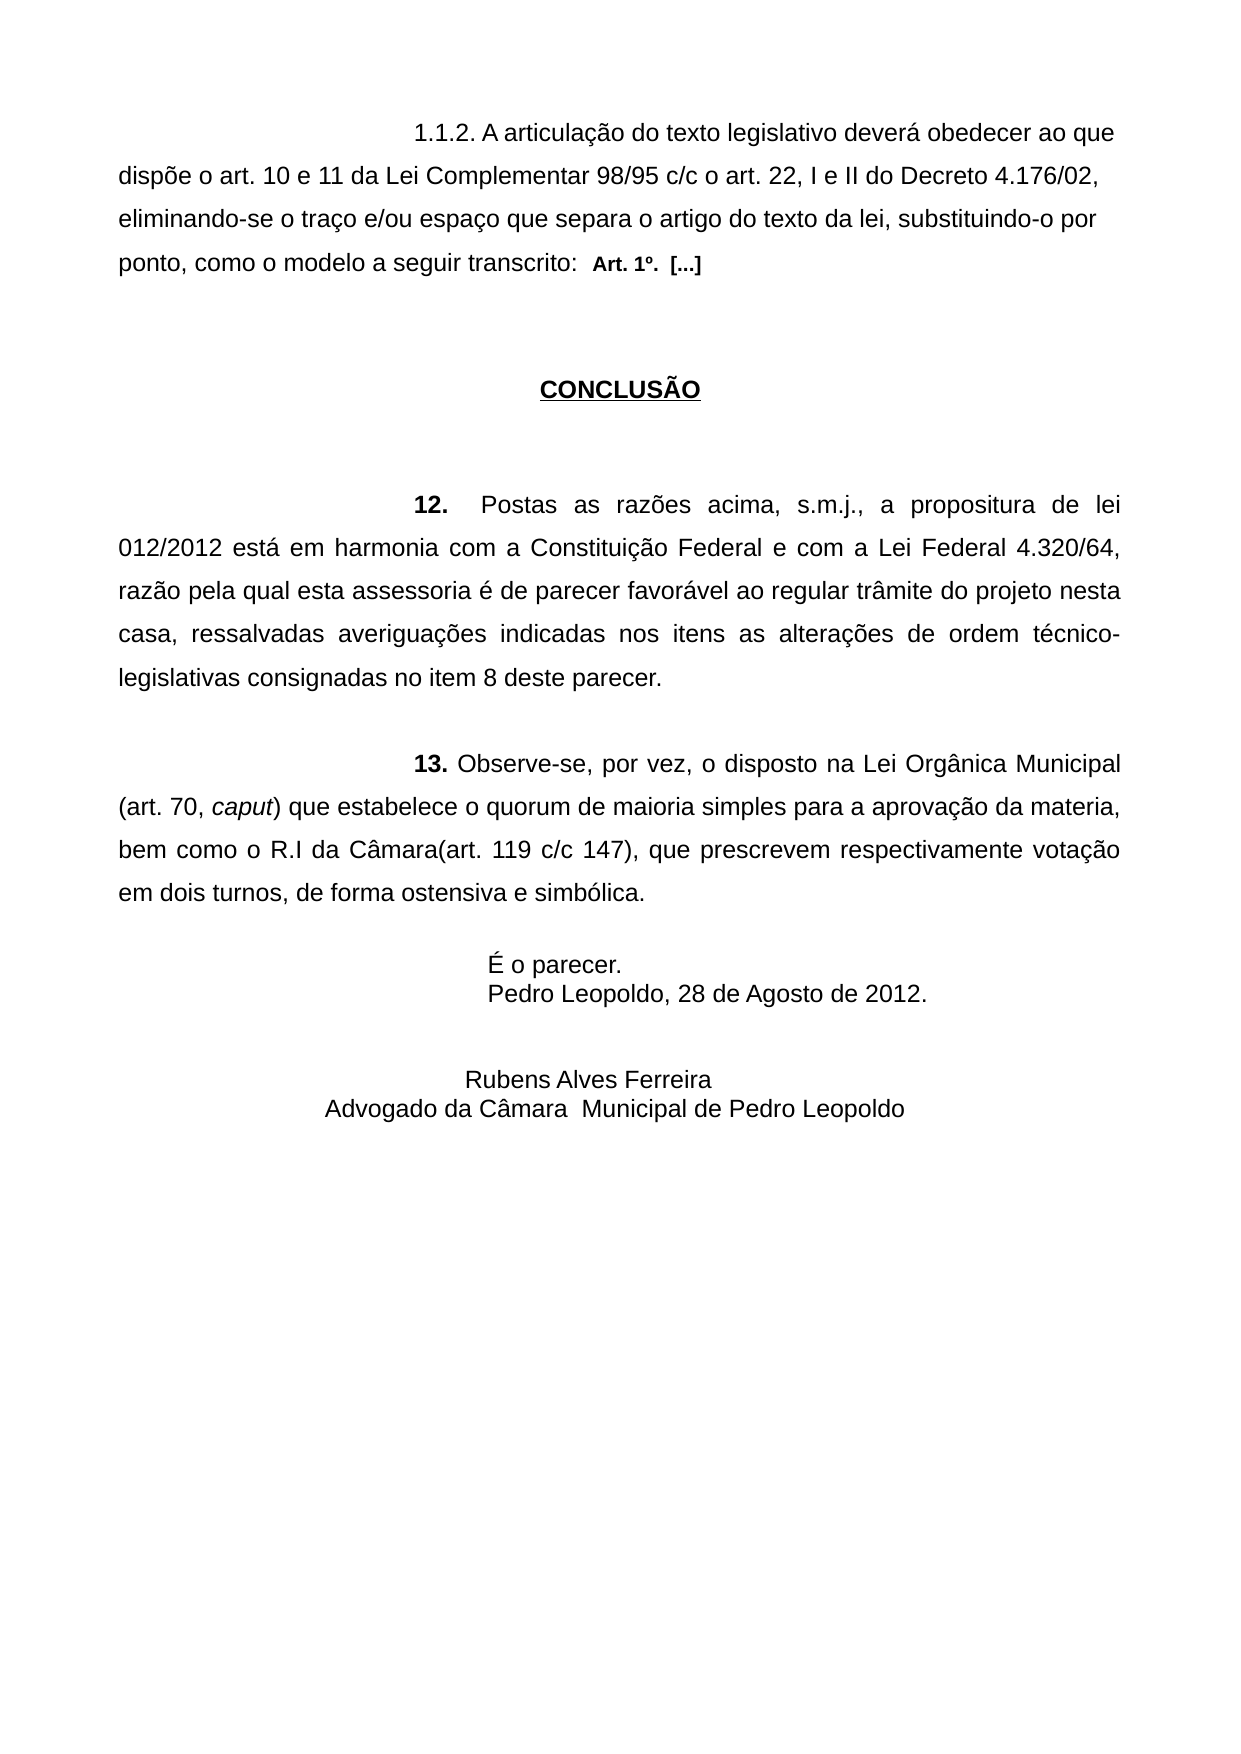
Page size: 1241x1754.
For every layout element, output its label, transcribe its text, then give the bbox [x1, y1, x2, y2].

text 12. Postas as razões acima, s.m.j., a propositura de lei 012/2012 está em harmonia com a Constituição Federal e com a Lei Federal 4.320/64, razão pela qual esta assessoria é de parecer favorável ao regular trâmite do projeto nesta casa, ressalvadas averiguações indicadas nos itens as alterações de ordem técnico-legislativas consignadas no item 8 deste parecer. [118, 490, 1122, 691]
text É o parecer. [118, 950, 1122, 979]
text 13. Observe-se, por vez, o disposto na Lei Orgânica Municipal (art. 70, caput) que estabelece o quorum de maioria simples para a aprovação da materia, bem como o R.I da Câmara(art. 119 c/c 147), que prescrevem respectivamente votação em dois turnos, de forma ostensiva e simbólica. [118, 749, 1122, 907]
text Rubens Alves Ferreira [118, 1065, 1122, 1094]
text Advogado da Câmara Municipal de Pedro Leopoldo [118, 1094, 1122, 1122]
subtitle CONCLUSÃO [118, 375, 1122, 404]
text Pedro Leopoldo, 28 de Agosto de 2012. [118, 979, 1122, 1007]
text 1.1.2. A articulação do texto legislativo deverá obedecer ao que dispõe o art. 10 e 11 da Lei Complementar 98/95 c/c o art. 22, I e II do Decreto 4.176/02, eliminando-se o traço e/ou espaço que separa o artigo do texto da lei, substituindo-o por ponto, como o modelo a seguir transcrito: Art. 1º. [...] [118, 118, 1122, 276]
